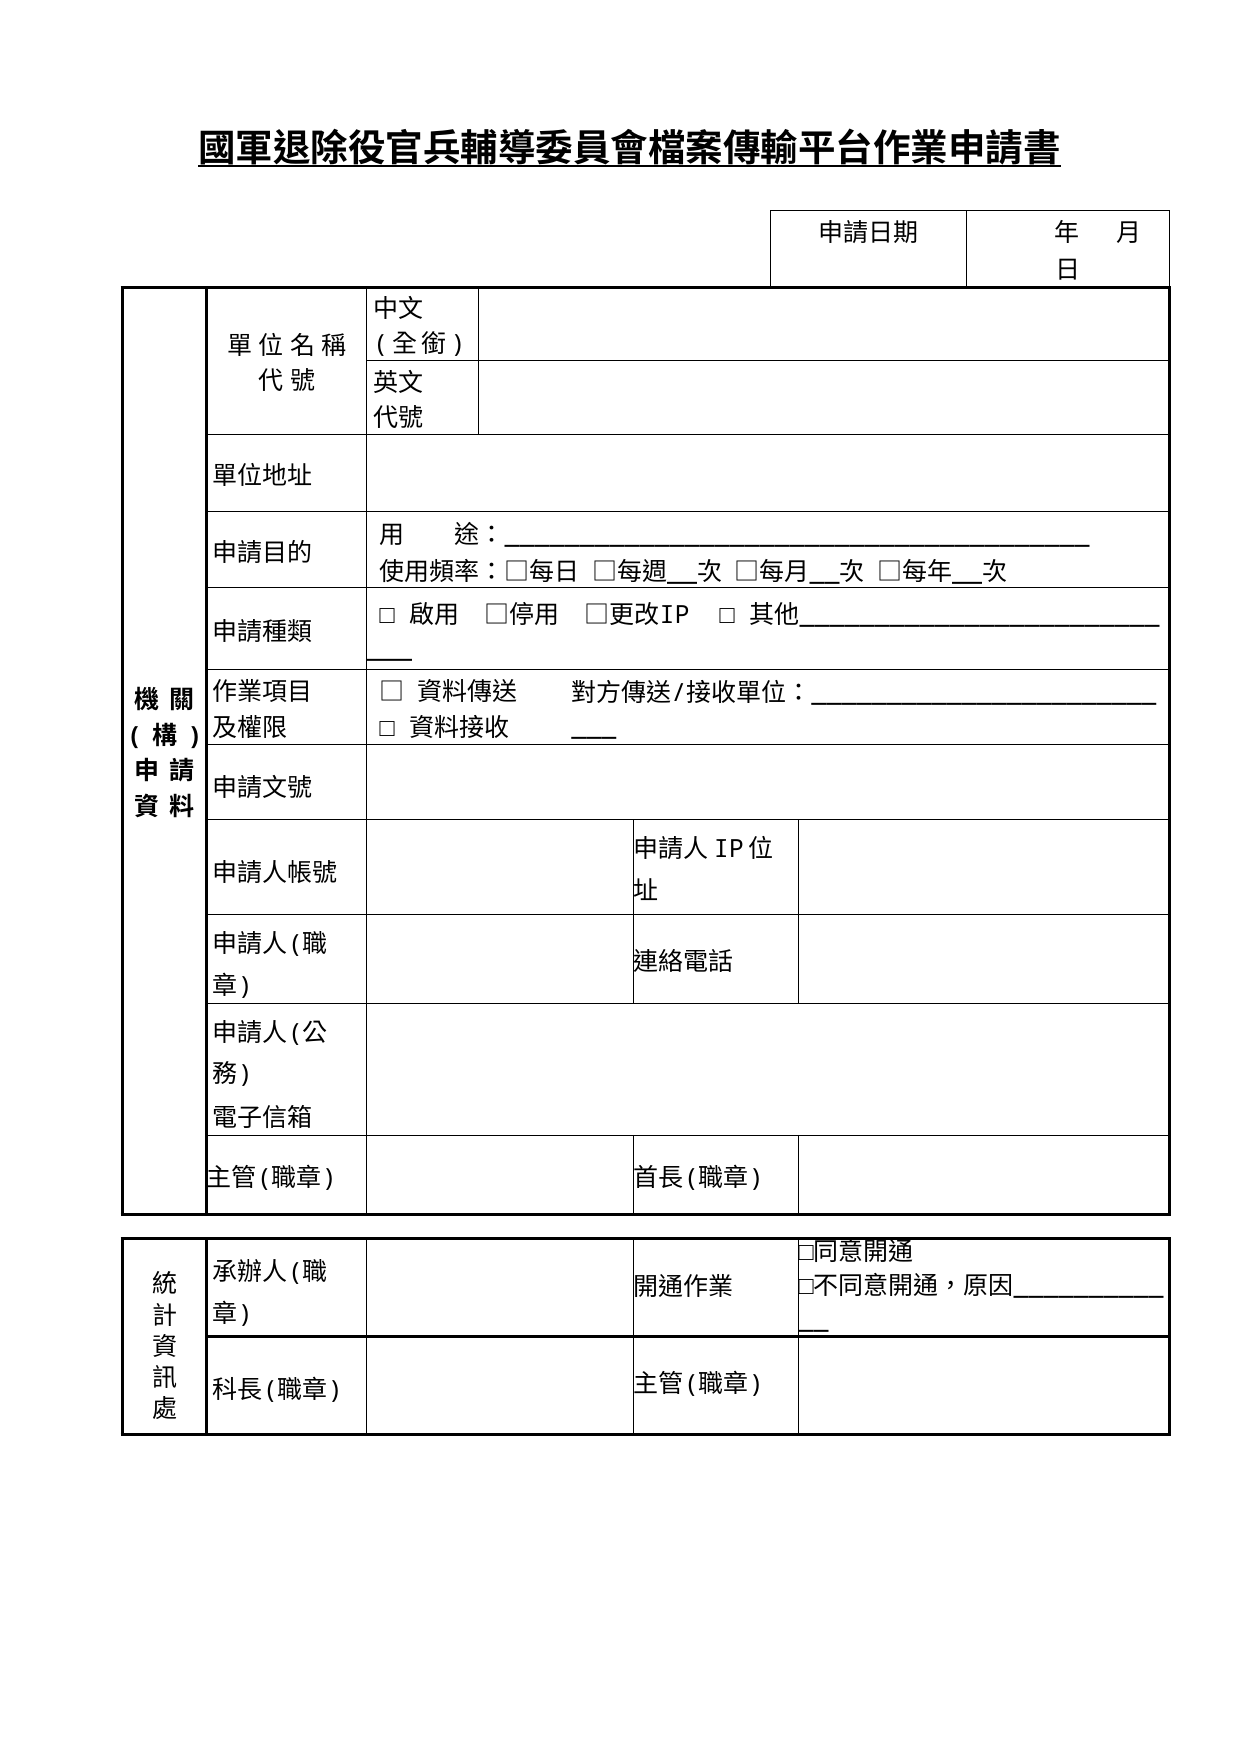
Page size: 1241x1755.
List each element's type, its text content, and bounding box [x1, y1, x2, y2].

table_cell [89, 669, 121, 744]
table_cell 科長(職章) [208, 1338, 366, 1433]
table_cell [367, 820, 633, 914]
text 國軍退除役官兵輔導委員會檔案傳輸平台作業申請書 [89, 118, 1169, 172]
table_cell [89, 819, 121, 914]
table_cell [799, 820, 1168, 914]
table_cell □同意開通 □不同意開通，原因____________ □其他________________________ [799, 1240, 1168, 1335]
table_cell [799, 1136, 1168, 1213]
table_cell [89, 1335, 121, 1433]
table_cell 機關(構)申請資料 [124, 289, 205, 1213]
table_cell 承辦人(職章) [208, 1240, 366, 1335]
table_cell 英文 代號 [367, 361, 478, 434]
table_cell [89, 547, 121, 587]
table_cell 申請文號 [208, 745, 366, 819]
table_cell 單位名稱代號 [208, 289, 366, 434]
table_cell [367, 1136, 633, 1213]
table_cell as [122, 1231, 1169, 1237]
table_cell 作業項目 及權限 [208, 670, 366, 744]
table_cell [799, 1338, 1168, 1433]
table_cell 申請人(公務) 電子信箱 [208, 1004, 366, 1135]
table_cell [89, 1003, 121, 1135]
table_cell [89, 1433, 122, 1463]
table_cell [89, 1231, 122, 1237]
table_cell [367, 435, 1168, 511]
table_cell □ 啟用 □停用 □更改IP □ 其他___________________________ [367, 588, 1168, 668]
table_cell 對方傳送/接收單位：__________________________ [533, 670, 1168, 744]
table_cell [367, 1004, 1168, 1135]
table_cell [89, 286, 121, 547]
table_cell 開通作業 [634, 1240, 798, 1335]
table_cell 單位地址 [208, 435, 366, 511]
table_cell 統 計 資 訊 處 [124, 1240, 205, 1433]
table_cell 申請人帳號 [208, 820, 366, 914]
table_cell [89, 1135, 121, 1213]
table_header [89, 210, 770, 286]
table_cell [89, 1213, 122, 1231]
table_cell 首長(職章) [634, 1136, 798, 1213]
table_cell [367, 1338, 633, 1433]
table_cell [89, 1237, 121, 1335]
table_cell 中文 (全銜) [367, 289, 478, 360]
table_cell [799, 915, 1168, 1002]
table_cell 連絡電話 [634, 915, 798, 1002]
table_cell [122, 1436, 1169, 1463]
table_cell 申請種類 [208, 588, 366, 668]
table_cell [89, 587, 121, 668]
table_cell 用 途： □ 現金卡週報作業_______________________________________ □ 現金卡週報作業使用頻率：□每日 □每週__次 □每月__次 □每年__次 □ 現金卡週報作業 □ 現金卡週報作業 □ 現金卡週報作業 □ 現金卡週報作業 [367, 512, 1168, 587]
table_cell 主管(職章) [634, 1338, 798, 1433]
table_cell 申請人(職章) [208, 915, 366, 1002]
table_cell [367, 1240, 633, 1335]
table_header 申請日期 [771, 211, 966, 286]
table_cell 主管(職章) [208, 1136, 366, 1213]
table_cell □ 現金卡週報作業□ 資料傳送 □ 資料接收 [367, 670, 533, 744]
table_cell [89, 744, 121, 819]
table_header 年 月 日 [967, 211, 1169, 286]
table_cell [479, 289, 1168, 360]
table_cell [367, 745, 1168, 819]
table_cell [367, 915, 633, 1002]
table_cell 申請人IP位址 [634, 820, 798, 914]
table_cell [122, 1216, 1169, 1231]
table_cell [89, 914, 121, 1002]
table_cell [479, 361, 1168, 434]
table_cell 申請目的 [208, 512, 366, 587]
